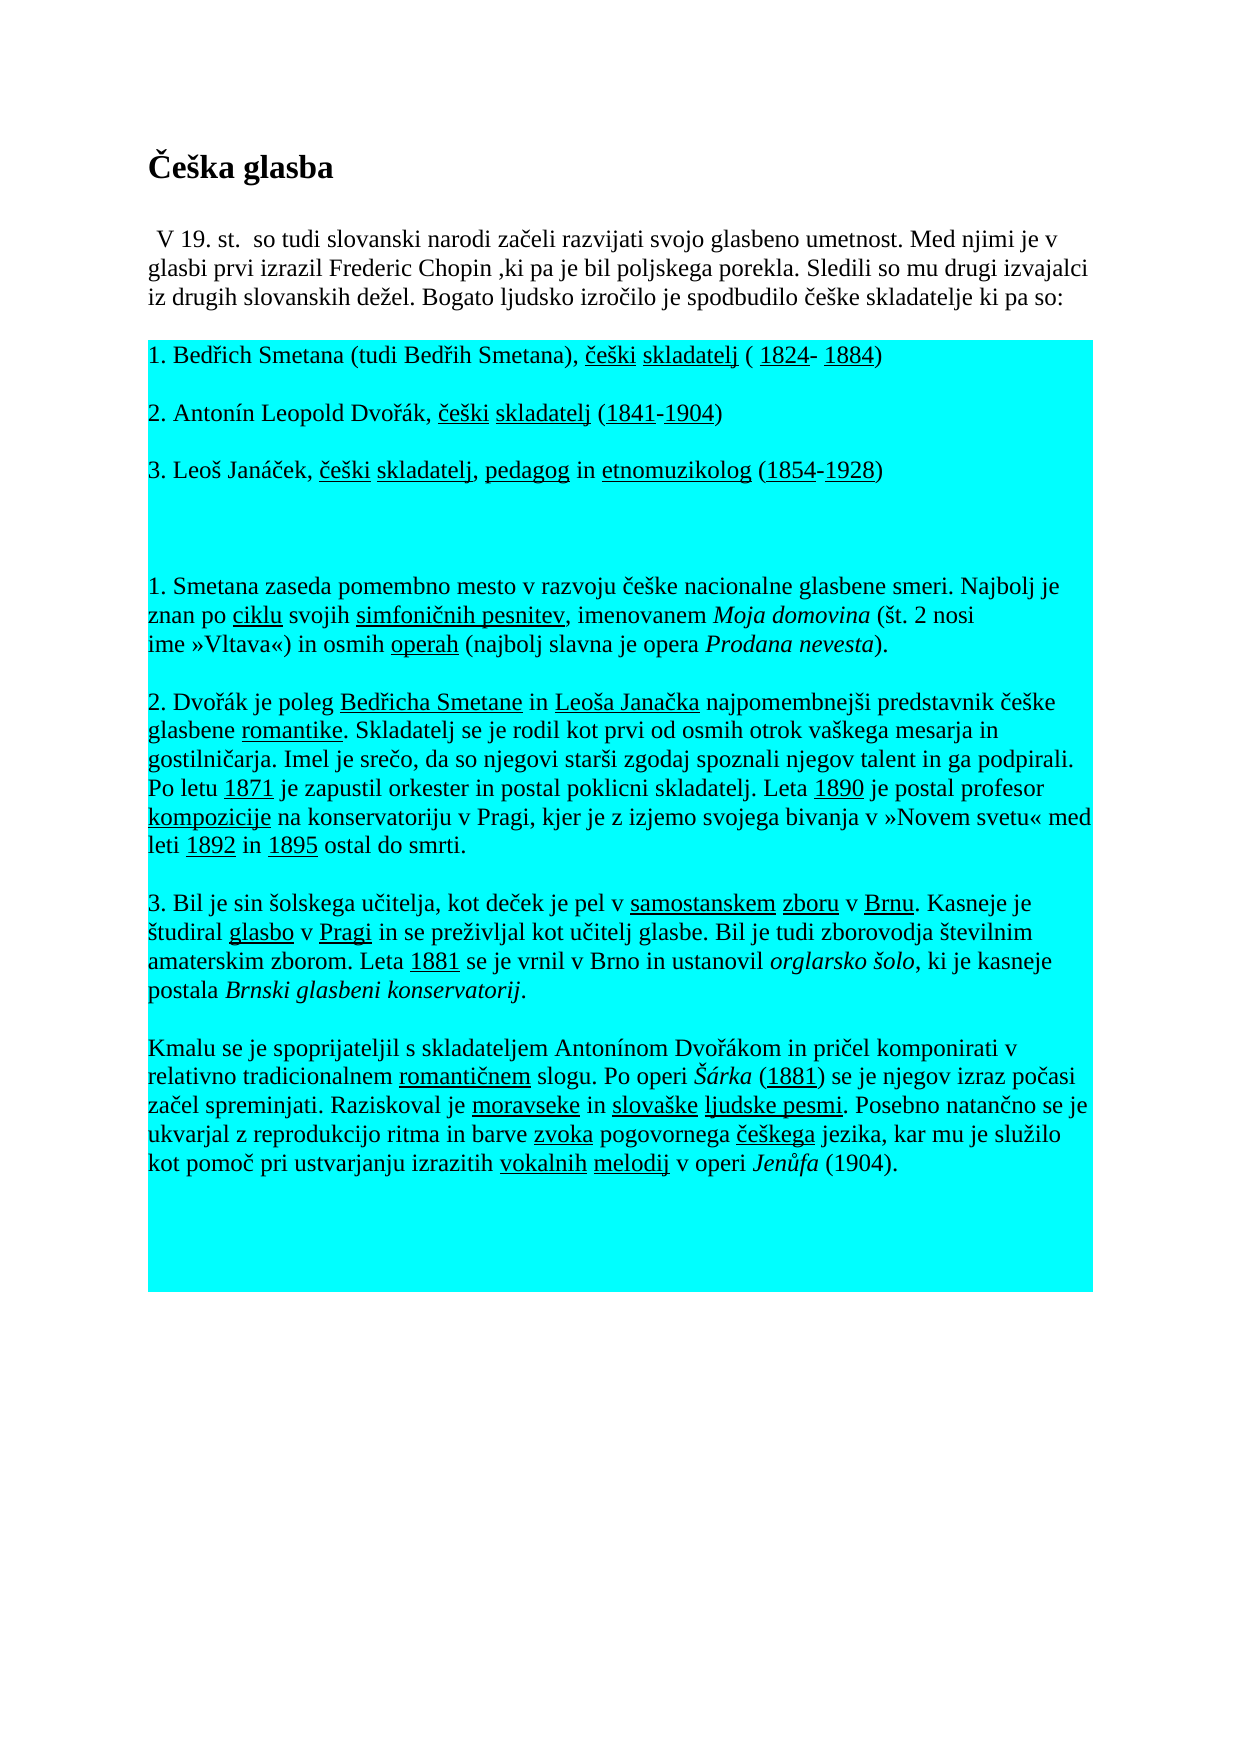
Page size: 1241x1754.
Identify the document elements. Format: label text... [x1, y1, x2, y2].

text V 19. st. so tudi slovanski narodi začeli razvijati svojo glasbeno umetnost. Med njimi je v glasbi prvi izrazil Frederic Chopin ,ki pa je bil poljskega porekla. Sledili so mu drugi izvajalci [148, 224, 1093, 282]
text 2. Dvořák je poleg Bedřicha Smetane in Leoša Janačka najpomembnejši predstavnik češke glasbene romantike. Skladatelj se je rodil kot prvi od osmih otrok vaškega mesarja in gostilničarja. Imel je srečo, da so njegovi starši zgodaj spoznali njegov talent in ga podpirali. Po letu 1871 je zapustil orkester in postal poklicni skladatelj. Leta 1890 je postal profesor kompozicije na konservatoriju v Pragi, kjer je z izjemo svojega bivanja v »Novem svetu« med leti 1892 in 1895 ostal do smrti. [148, 687, 1093, 859]
text Kmalu se je spoprijateljil s skladateljem Antonínom Dvořákom in pričel komponirati v relativno tradicionalnem romantičnem slogu. Po operi Šárka (1881) se je njegov izraz počasi začel spreminjati. Raziskoval je moravseke in slovaške ljudske pesmi. Posebno natančno se je ukvarjal z reprodukcijo ritma in barve zvoka pogovornega češkega jezika, kar mu je služilo kot pomoč pri ustvarjanju izrazitih vokalnih melodij v operi Jenůfa (1904). [148, 1033, 1093, 1176]
text 3. Bil je sin šolskega učitelja, kot deček je pel v samostanskem zboru v Brnu. Kasneje je študiral glasbo v Pragi in se preživljal kot učitelj glasbe. Bil je tudi zborovodja številnim amaterskim zborom. Leta 1881 se je vrnil v Brno in ustanovil orglarsko šolo, ki je kasneje postala Brnski glasbeni konservatorij. [148, 888, 1093, 1003]
text 2. Antonín Leopold Dvořák, češki skladatelj (1841-1904) [148, 398, 1093, 426]
text Češka glasba [148, 148, 1093, 186]
text 1. Smetana zaseda pomembno mesto v razvoju češke nacionalne glasbene smeri. Najbolj je znan po ciklu svojih simfoničnih pesnitev, imenovanem Moja domovina (št. 2 nosi ime »Vltava«) in osmih operah (najbolj slavna je opera Prodana nevesta). [148, 571, 1093, 658]
text iz drugih slovanskih dežel. Bogato ljudsko izročilo je spodbudilo češke skladatelje ki pa so: [148, 282, 1093, 311]
text 3. Leoš Janáček, češki skladatelj, pedagog in etnomuzikolog (1854-1928) [148, 456, 1093, 484]
text 1. Bedřich Smetana (tudi Bedřih Smetana), češki skladatelj ( 1824- 1884) [148, 340, 1093, 368]
